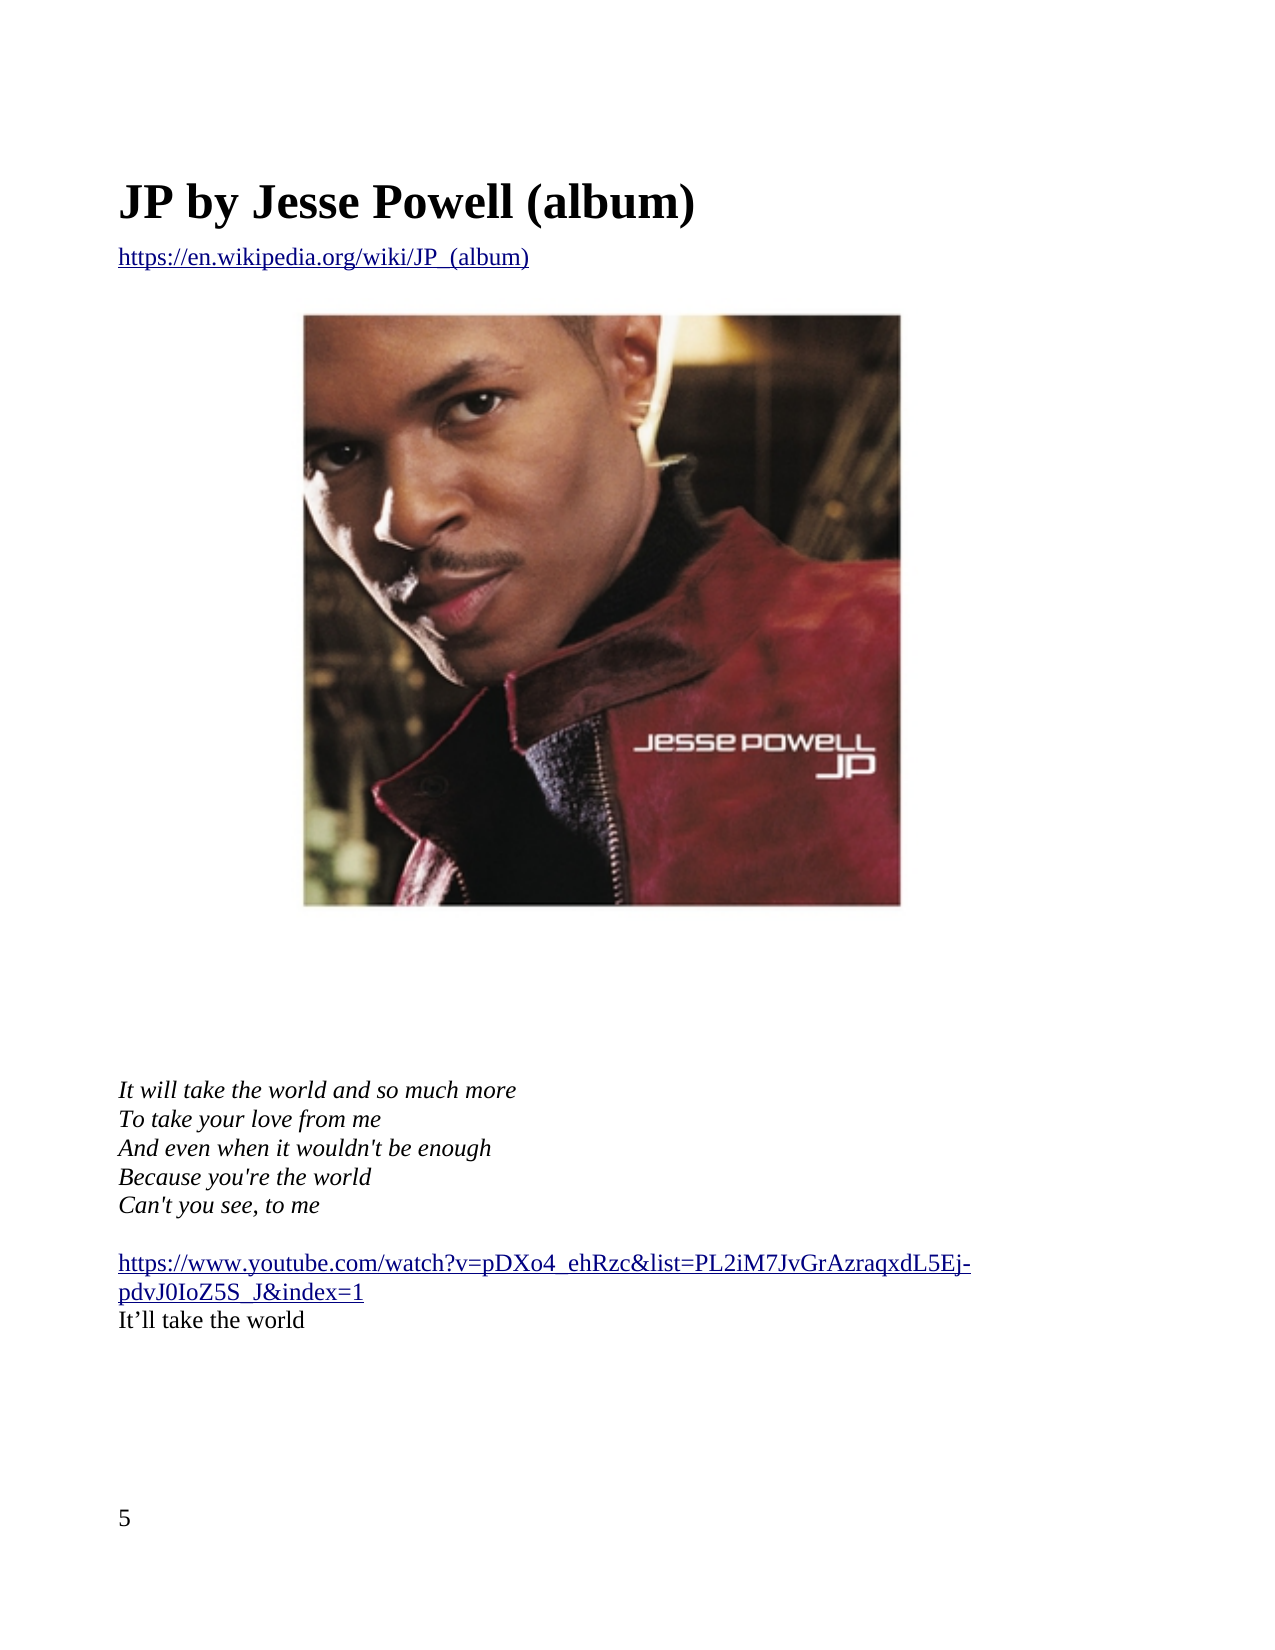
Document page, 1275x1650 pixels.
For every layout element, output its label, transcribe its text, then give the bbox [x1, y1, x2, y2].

text It’ll take the world [118, 1306, 1157, 1334]
text It will take the world and so much more [118, 1076, 1157, 1104]
text Can't you see, to me [118, 1191, 1157, 1219]
picture [290, 298, 919, 921]
text To take your love from me [118, 1104, 1157, 1133]
text https://www.youtube.com/watch?v=pDXo4_ehRzc&list=PL2iM7JvGrAzraqxdL5Ej-pdvJ0IoZ5S_J&index=1 [118, 1248, 1157, 1306]
text Because you're the world [118, 1162, 1157, 1191]
text https://en.wikipedia.org/wiki/JP_(album) [118, 242, 1157, 271]
text And even when it wouldn't be enough [118, 1133, 1157, 1162]
subtitle JP by Jesse Powell (album) [118, 172, 1157, 229]
